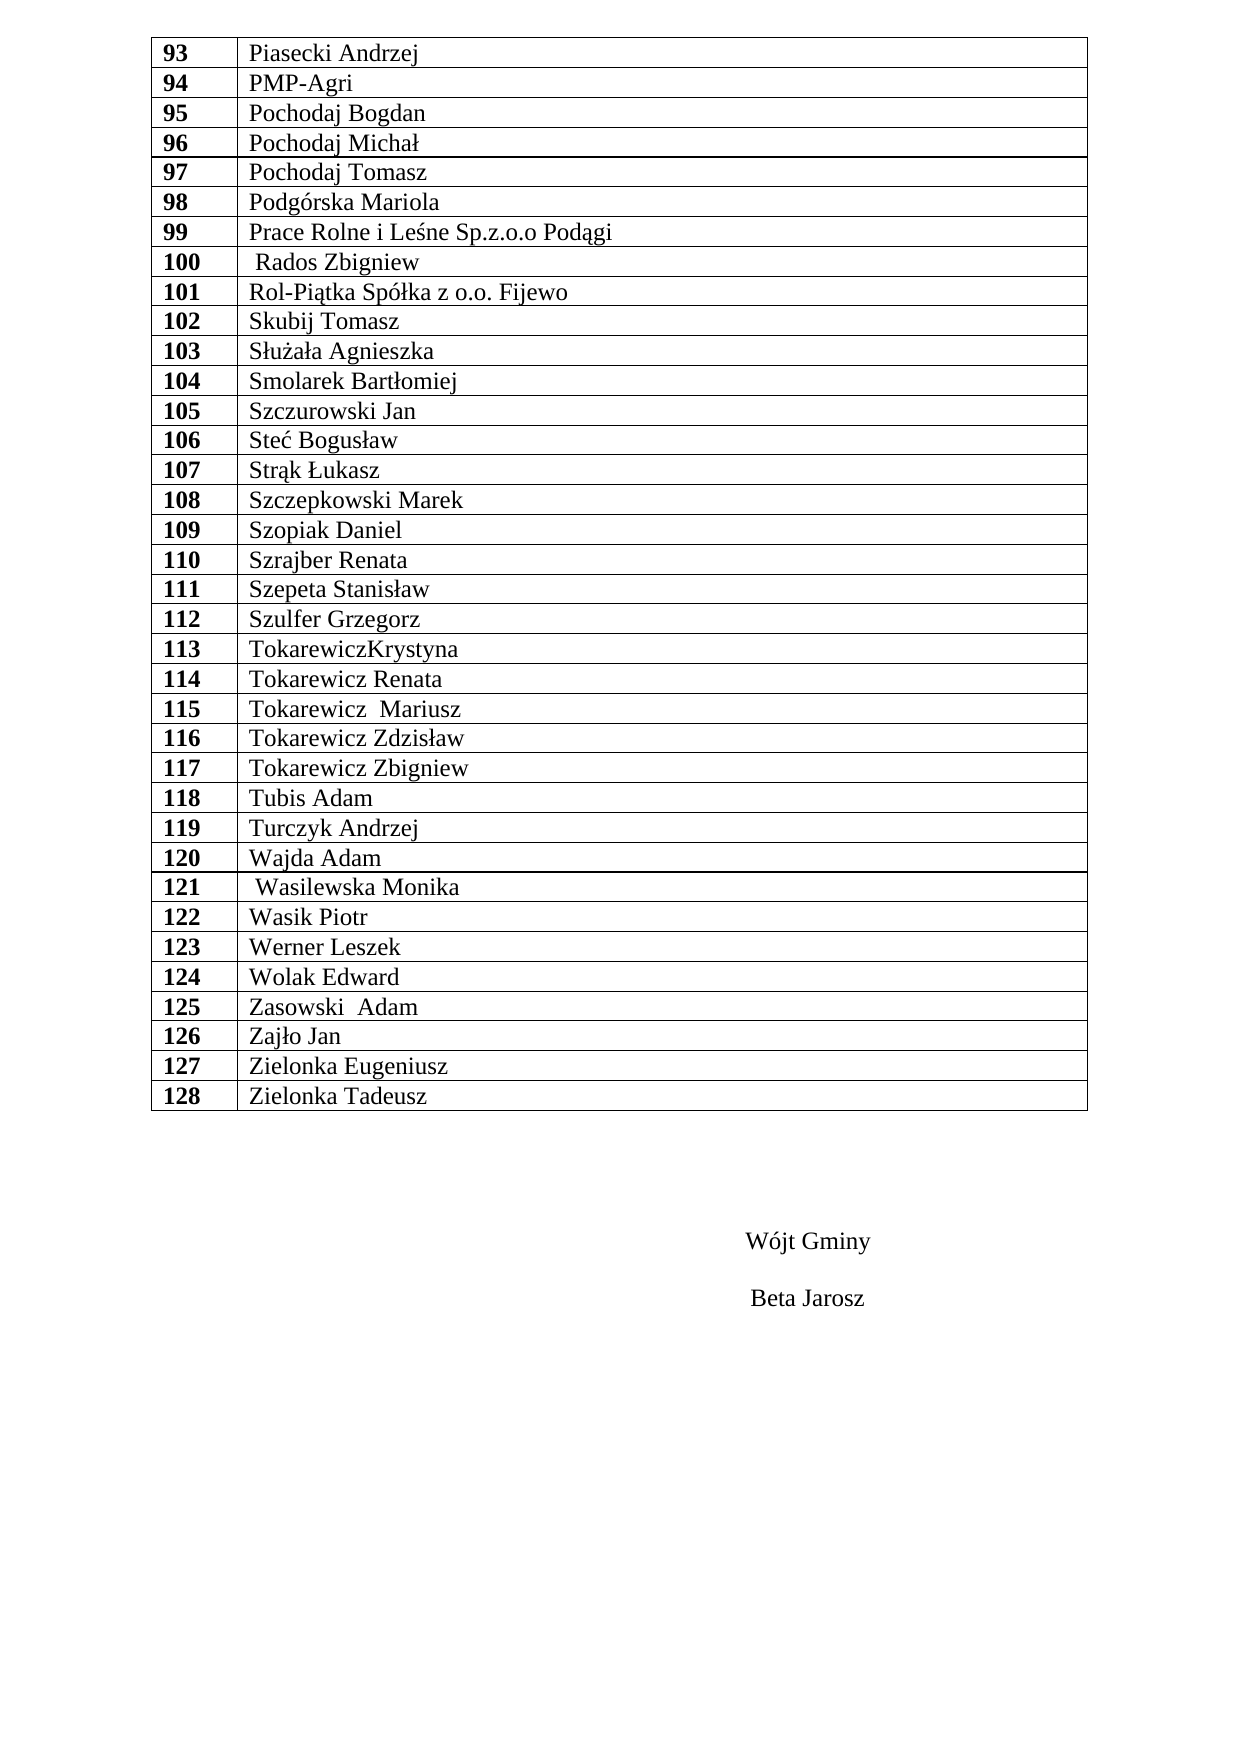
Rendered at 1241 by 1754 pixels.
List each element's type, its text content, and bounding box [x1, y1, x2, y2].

table_cell 103 [152, 336, 237, 365]
table_cell 120 [152, 843, 237, 871]
table_cell Zielonka Tadeusz [238, 1081, 1087, 1110]
table_cell Szczepkowski Marek [238, 485, 1087, 514]
table_cell 119 [152, 813, 237, 842]
table_cell Podgórska Mariola [238, 187, 1087, 216]
table_cell 97 [152, 158, 237, 186]
table_cell Wasik Piotr [238, 902, 1087, 931]
table_cell 125 [152, 992, 237, 1020]
table_cell 127 [152, 1051, 237, 1080]
table_cell Zajło Jan [238, 1021, 1087, 1050]
table_cell Piasecki Andrzej [238, 38, 1087, 67]
table_cell 96 [152, 128, 237, 156]
table_cell 117 [152, 753, 237, 782]
table_cell Pochodaj Tomasz [238, 158, 1087, 186]
table_cell 121 [152, 873, 237, 901]
table_cell Wajda Adam [238, 843, 1087, 871]
table_cell Smolarek Bartłomiej [238, 366, 1087, 395]
table_cell 105 [152, 396, 237, 424]
table_cell Tokarewicz Zdzisław [238, 724, 1087, 752]
table_cell 112 [152, 604, 237, 633]
table_cell 108 [152, 485, 237, 514]
table_cell Szczurowski Jan [238, 396, 1087, 424]
table_cell PMP-Agri [238, 68, 1087, 97]
table_cell 107 [152, 455, 237, 484]
table_cell Pochodaj Michał [238, 128, 1087, 156]
table_cell 118 [152, 783, 237, 812]
table_cell Tokarewicz Zbigniew [238, 753, 1087, 782]
text Beta Jarosz [148, 1283, 1092, 1312]
table_cell 116 [152, 724, 237, 752]
table_cell Skubij Tomasz [238, 306, 1087, 335]
table_cell Tokarewicz Renata [238, 664, 1087, 693]
table_cell Szrajber Renata [238, 545, 1087, 573]
table_cell 126 [152, 1021, 237, 1050]
table_cell 100 [152, 247, 237, 276]
table_cell 115 [152, 694, 237, 722]
table_cell 104 [152, 366, 237, 395]
table_cell 113 [152, 634, 237, 663]
table_cell 95 [152, 98, 237, 127]
table_cell 110 [152, 545, 237, 573]
table_cell 98 [152, 187, 237, 216]
table_cell Prace Rolne i Leśne Sp.z.o.o Podągi [238, 217, 1087, 246]
table_cell 114 [152, 664, 237, 693]
table_cell Szopiak Daniel [238, 515, 1087, 544]
table_cell 99 [152, 217, 237, 246]
table_cell 106 [152, 426, 237, 454]
table_cell TokarewiczKrystyna [238, 634, 1087, 663]
table_cell 101 [152, 277, 237, 305]
table_cell Steć Bogusław [238, 426, 1087, 454]
table_cell Zasowski Adam [238, 992, 1087, 1020]
table_cell 124 [152, 962, 237, 991]
table_cell Szulfer Grzegorz [238, 604, 1087, 633]
table_cell Szepeta Stanisław [238, 575, 1087, 603]
table_cell Tubis Adam [238, 783, 1087, 812]
text Wójt Gminy [148, 1226, 1092, 1254]
table_cell 123 [152, 932, 237, 961]
table_cell 93 [152, 38, 237, 67]
table_cell Służała Agnieszka [238, 336, 1087, 365]
table_cell 102 [152, 306, 237, 335]
table_cell Strąk Łukasz [238, 455, 1087, 484]
table_cell Tokarewicz Mariusz [238, 694, 1087, 722]
table_cell Wasilewska Monika [238, 873, 1087, 901]
table_cell 128 [152, 1081, 237, 1110]
table_cell Turczyk Andrzej [238, 813, 1087, 842]
table_cell 111 [152, 575, 237, 603]
table_cell 122 [152, 902, 237, 931]
table_cell Zielonka Eugeniusz [238, 1051, 1087, 1080]
table_cell Pochodaj Bogdan [238, 98, 1087, 127]
table_cell Werner Leszek [238, 932, 1087, 961]
table_cell 94 [152, 68, 237, 97]
table_cell Rados Zbigniew [238, 247, 1087, 276]
table_cell Rol-Piątka Spółka z o.o. Fijewo [238, 277, 1087, 305]
table_cell Wolak Edward [238, 962, 1087, 991]
table_cell 109 [152, 515, 237, 544]
